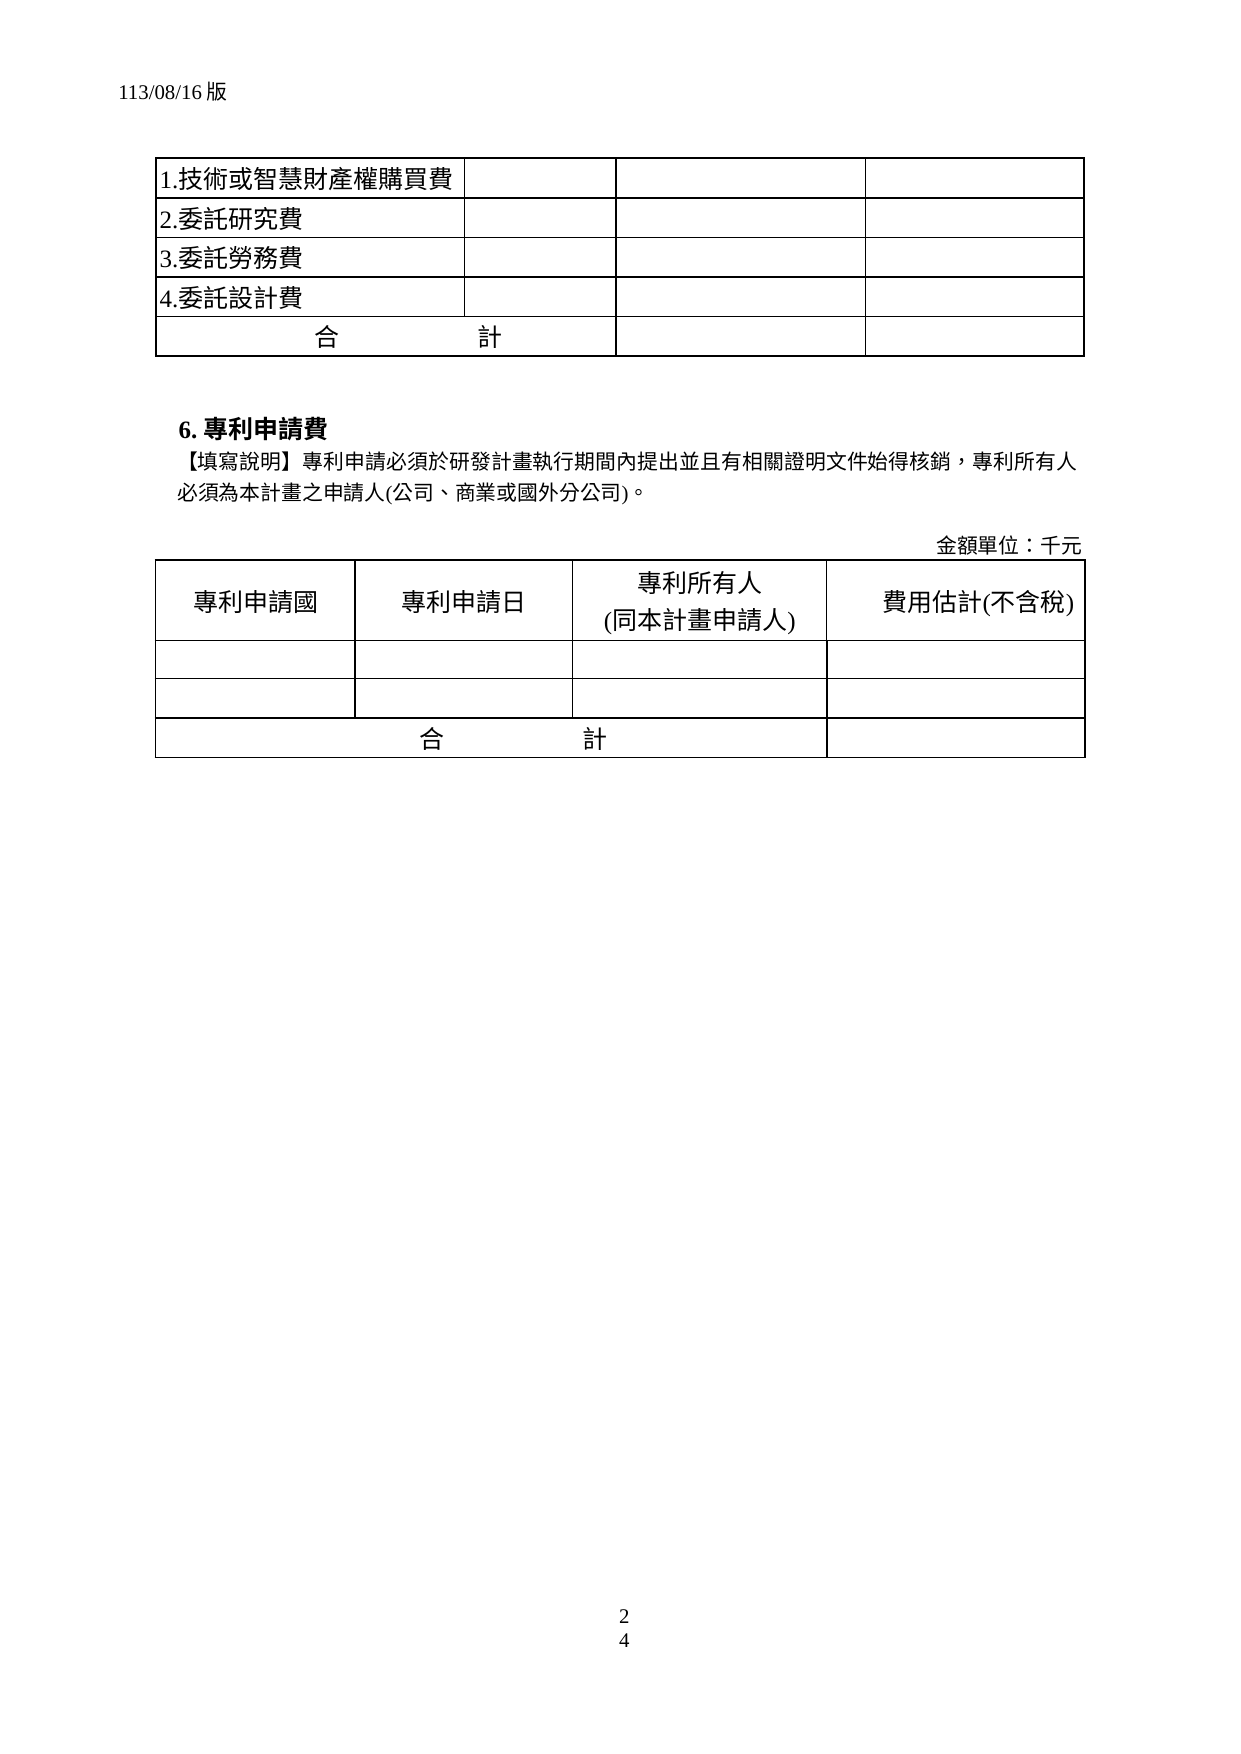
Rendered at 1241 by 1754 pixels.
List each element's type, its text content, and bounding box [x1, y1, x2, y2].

table_cell [573, 641, 826, 678]
table_cell [866, 159, 1083, 197]
table_cell [617, 159, 865, 197]
table_cell [828, 719, 1084, 757]
text 6. 專利申請費 [84, 409, 1122, 446]
table_cell [617, 317, 865, 355]
table_cell [156, 641, 354, 678]
table_cell [156, 679, 354, 717]
table_cell [465, 238, 615, 276]
table_cell [356, 641, 572, 678]
table_cell [866, 199, 1083, 237]
table_cell [465, 199, 615, 237]
table_cell [866, 278, 1083, 316]
table_cell 2.委託研究費 [157, 199, 464, 237]
table_cell 合 計 [156, 719, 826, 757]
table_cell [617, 278, 865, 316]
table_cell [828, 679, 1084, 717]
table_cell 合 計 [157, 317, 615, 355]
table_cell [617, 238, 865, 276]
table_cell 4.委託設計費 [157, 278, 464, 316]
text 【填寫說明】專利申請必須於研發計畫執行期間內提出並且有相關證明文件始得核銷，專利所有人必須為本計畫之申請人(公司、商業或國外分公司)。 [177, 446, 1078, 506]
table_cell 專利申請國 [156, 561, 354, 640]
table_cell [465, 278, 615, 316]
table_cell [465, 159, 615, 197]
table_cell 費用估計(不含稅) [827, 561, 1084, 640]
table_cell [866, 238, 1083, 276]
table_header 金額單位：千元 [155, 529, 1085, 559]
table_cell 3.委託勞務費 [157, 238, 464, 276]
table_cell 專利申請日 [356, 561, 572, 640]
table_cell 專利所有人 (同本計畫申請人) [573, 561, 826, 640]
table_cell [573, 679, 826, 717]
table_cell [828, 641, 1084, 678]
table_cell [356, 679, 572, 717]
table_cell [617, 199, 865, 237]
table_cell 1.技術或智慧財產權購買費 [157, 159, 464, 197]
table_cell [866, 317, 1083, 355]
